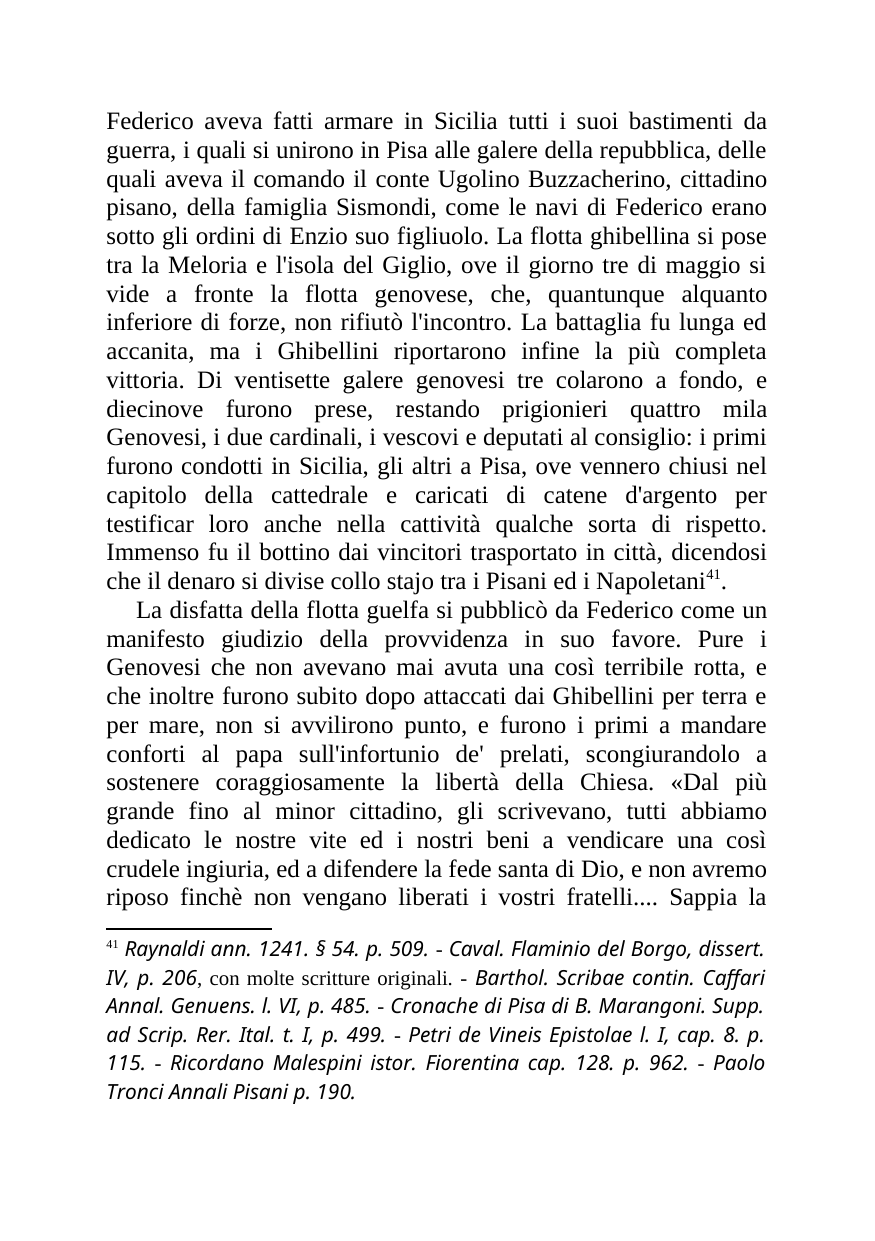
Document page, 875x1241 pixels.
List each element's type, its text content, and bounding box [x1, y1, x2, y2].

text Federico aveva fatti armare in Sicilia tutti i suoi bastimenti da guerra, i quali si unirono in Pisa alle galere della repubblica, delle quali aveva il comando il conte Ugolino Buzzacherino, cittadino pisano, della famiglia Sismondi, come le navi di Federico erano sotto gli ordini di Enzio suo figliuolo. La flotta ghibellina si pose tra la Meloria e l'isola del Giglio, ove il giorno tre di maggio si vide a fronte la flotta genovese, che, quantunque alquanto inferiore di forze, non rifiutò l'incontro. La battaglia fu lunga ed accanita, ma i Ghibellini riportarono infine la più completa vittoria. Di ventisette galere genovesi tre colarono a fondo, e diecinove furono prese, restando prigionieri quattro mila Genovesi, i due cardinali, i vescovi e deputati al consiglio: i primi furono condotti in Sicilia, gli altri a Pisa, ove vennero chiusi nel capitolo della cattedrale e caricati di catene d'argento per testificar loro anche nella cattività qualche sorta di rispetto. Immenso fu il bottino dai vincitori trasportato in città, dicendosi che il denaro si divise collo stajo tra i Pisani ed i Napoletani. [106, 106, 768, 595]
text La disfatta della flotta guelfa si pubblicò da Federico come un manifesto giudizio della provvidenza in suo favore. Pure i Genovesi che non avevano mai avuta una così terribile rotta, e che inoltre furono subito dopo attaccati dai Ghibellini per terra e per mare, non si avvilirono punto, e furono i primi a mandare conforti al papa sull'infortunio de' prelati, scongiurandolo a sostenere coraggiosamente la libertà della Chiesa. «Dal più grande fino al minor cittadino, gli scrivevano, tutti abbiamo dedicato le nostre vite ed i nostri beni a vendicare una così crudele ingiuria, ed a difendere la fede santa di Dio, e non avremo riposo finchè non vengano liberati i vostri fratelli.... Sappia la [106, 595, 768, 911]
text Raynaldi ann. 1241. § 54. p. 509. - Caval. Flaminio del Borgo, dissert. IV, p. 206, con molte scritture originali. - Barthol. Scribae contin. Caffari Annal. Genuens. l. VI, p. 485. - Cronache di Pisa di B. Marangoni. Supp. ad Scrip. Rer. Ital. t. I, p. 499. - Petri de Vineis Epistolae l. I, cap. 8. p. 115. - Ricordano Malespini istor. Fiorentina cap. 128. p. 962. - Paolo Tronci Annali Pisani p. 190. [106, 934, 768, 1105]
